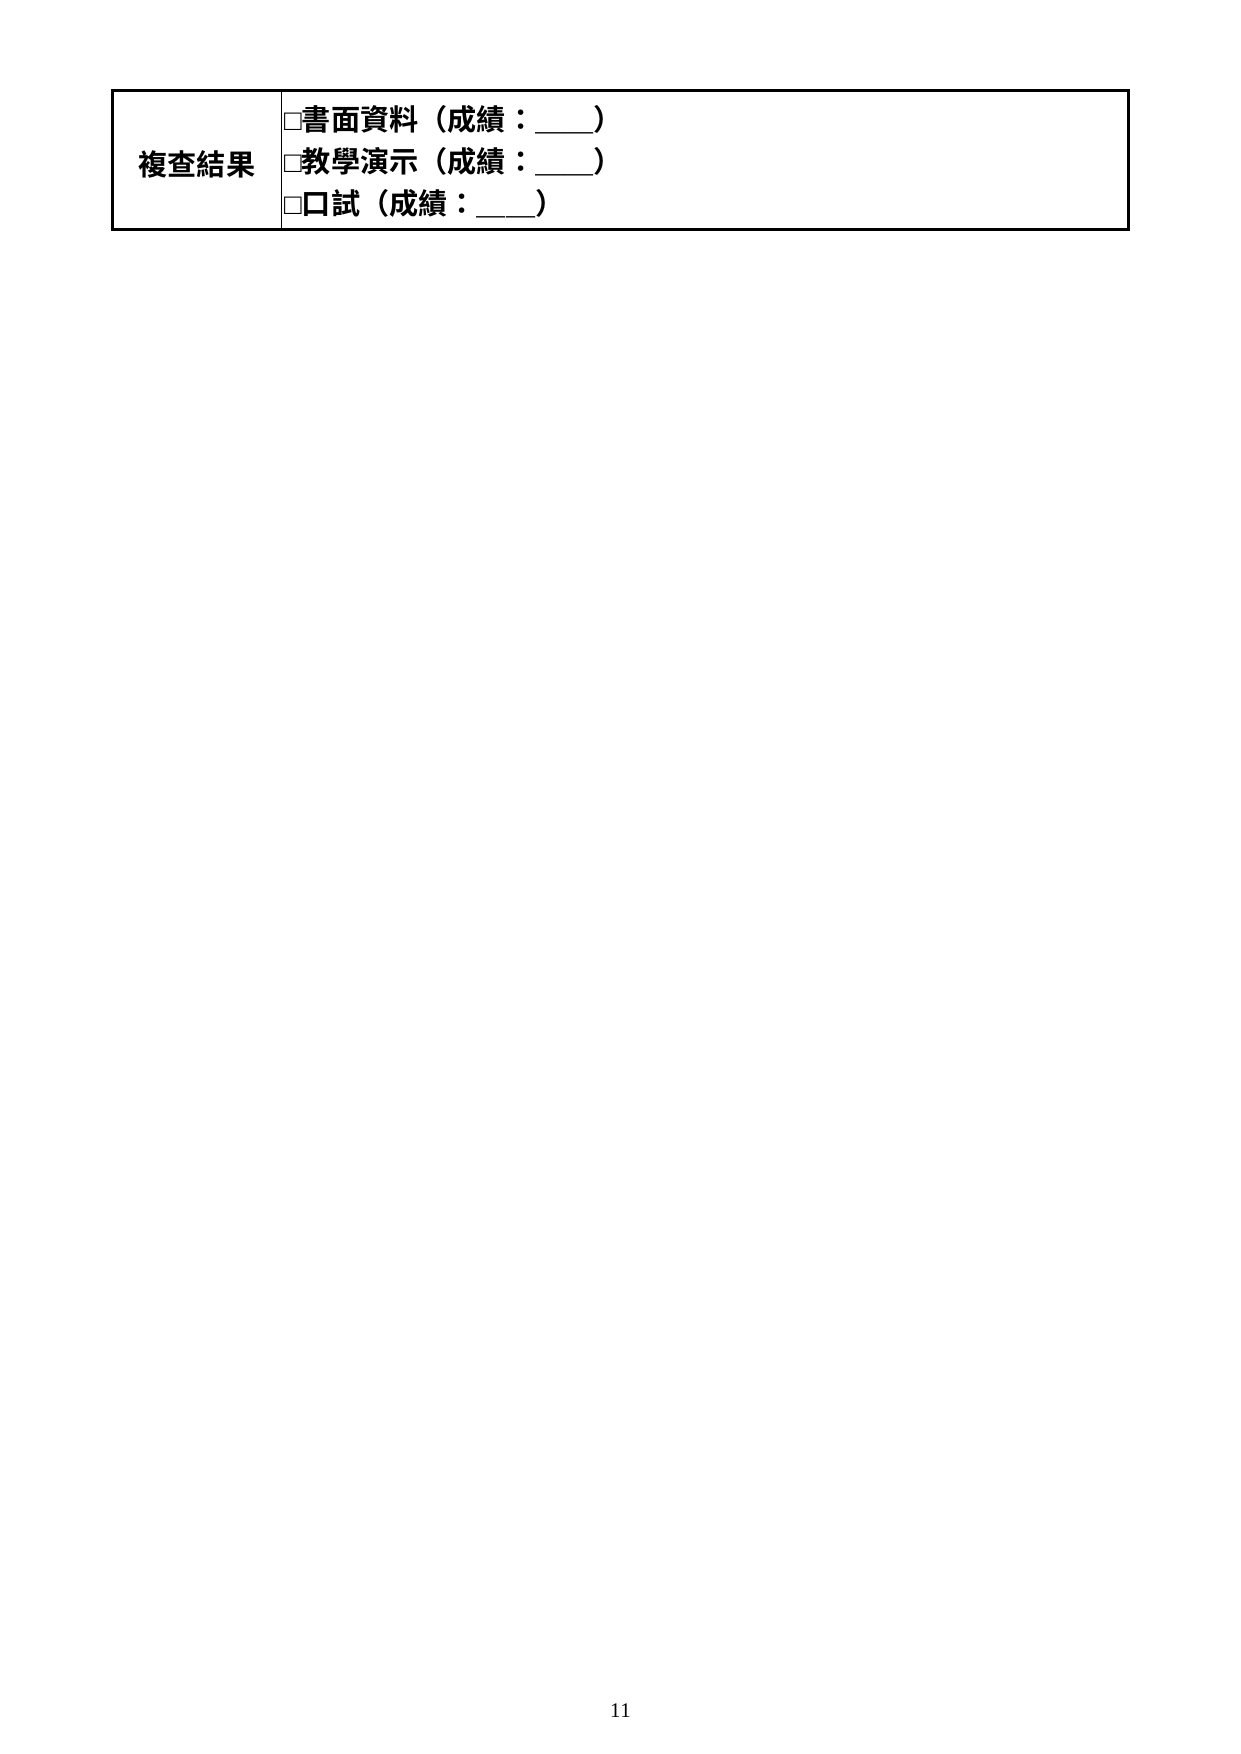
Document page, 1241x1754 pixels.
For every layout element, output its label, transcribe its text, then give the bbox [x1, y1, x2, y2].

table_cell □書面資料（成績：＿＿） □教學演示（成績：＿＿） □口試（成績：＿＿） [282, 92, 1127, 228]
table_cell 複查結果 [114, 92, 281, 228]
